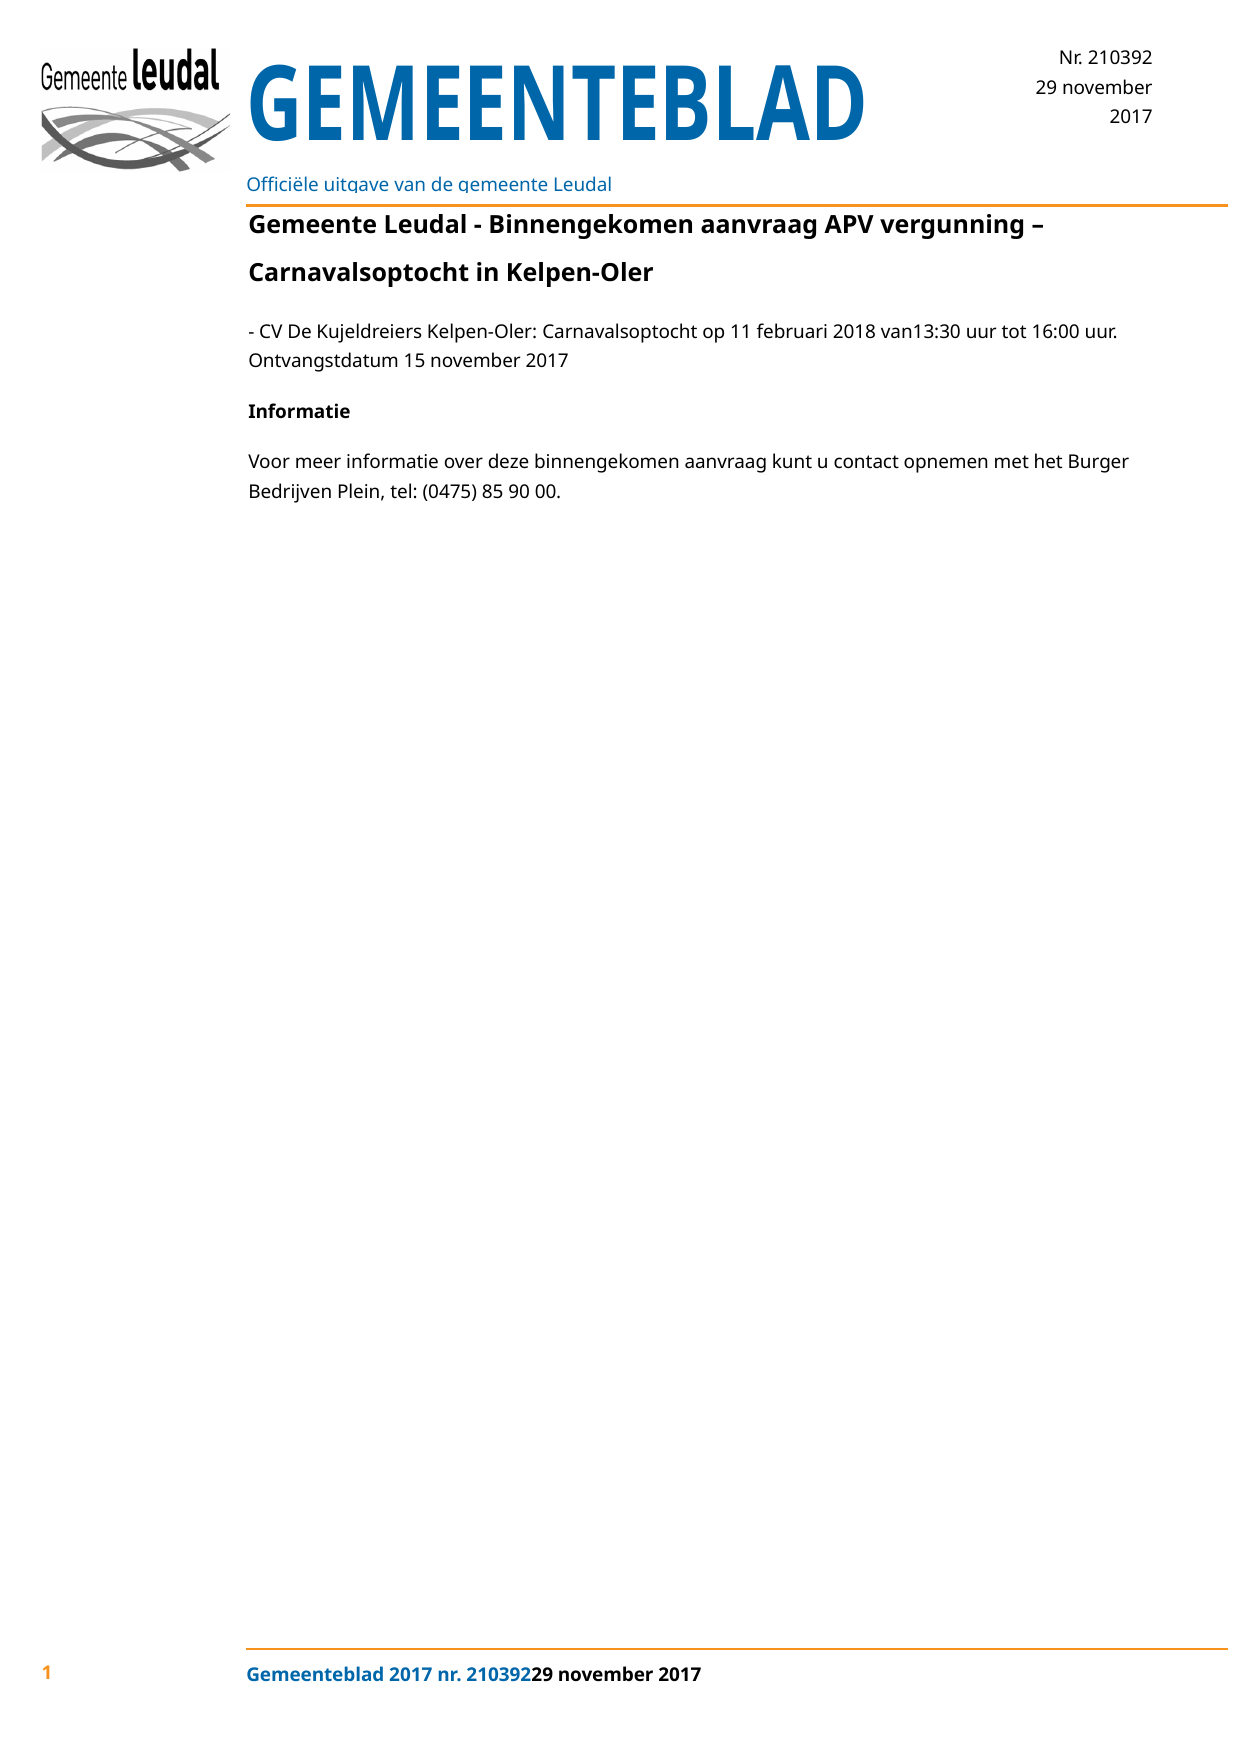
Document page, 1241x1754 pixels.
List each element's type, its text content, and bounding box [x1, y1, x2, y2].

text - CV De Kujeldreiers Kelpen-Oler: Carnavalsoptocht op 11 februari 2018 van13:30 uur tot 16:00 uur. Ontvangstdatum 15 november 2017 [248, 318, 1152, 373]
text Informatie [248, 398, 1152, 424]
text Voor meer informatie over deze binnengekomen aanvraag kunt u contact opnemen met het Burger Bedrijven Plein, tel: (0475) 85 90 00. [248, 448, 1152, 504]
text Gemeente Leudal - Binnengekomen aanvraag APV vergunning – Carnavalsoptocht in Kelpen-Oler [248, 207, 1152, 288]
picture [41, 47, 231, 172]
